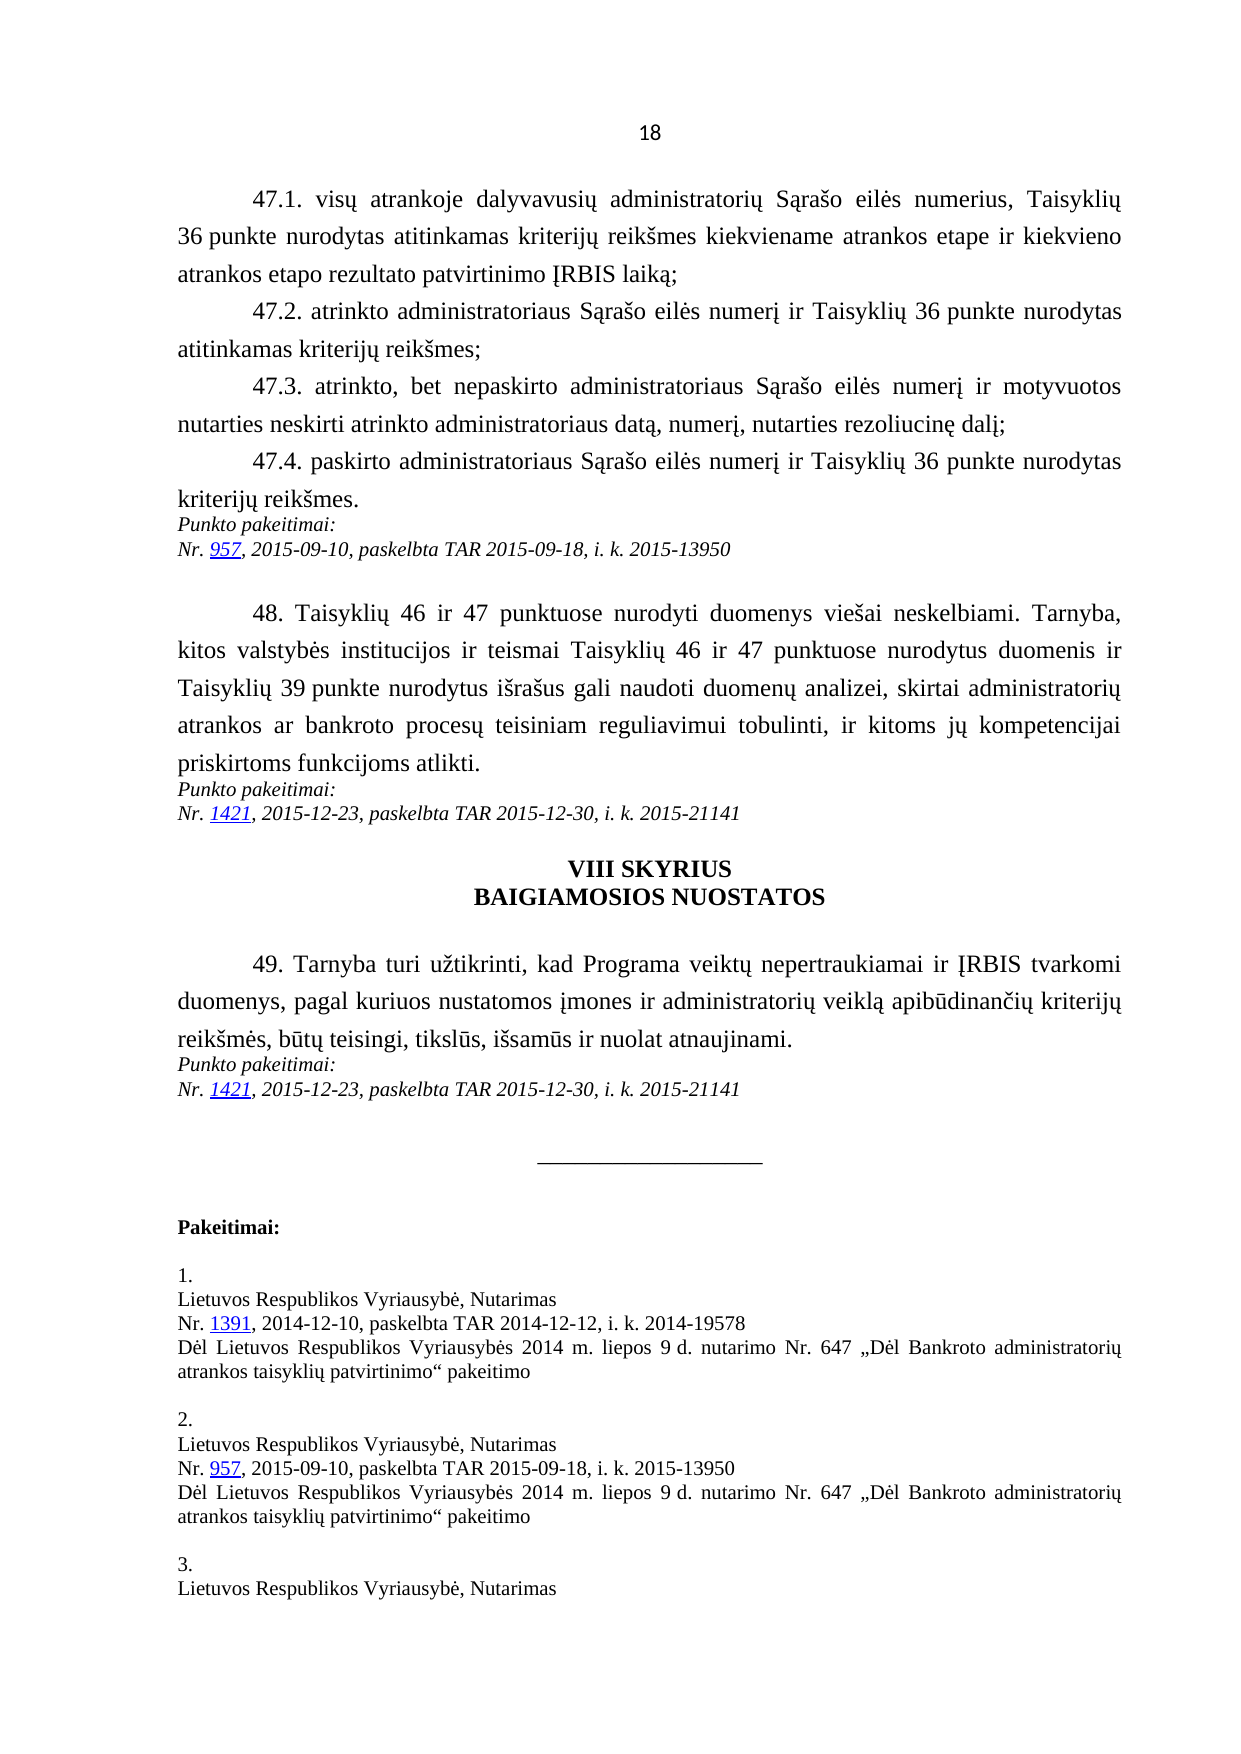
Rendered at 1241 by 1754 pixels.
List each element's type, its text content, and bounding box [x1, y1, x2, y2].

text Lietuvos Respublikos Vyriausybė, Nutarimas [177, 1287, 1122, 1311]
text 49. Tarnyba turi užtikrinti, kad Programa veiktų nepertraukiamai ir ĮRBIS tvarkomi duomenys, pagal kuriuos nustatomos įmones ir administratorių veiklą apibūdinančių kriterijų reikšmės, būtų teisingi, tikslūs, išsamūs ir nuolat atnaujinami. [177, 940, 1122, 1052]
text 47.4. paskirto administratoriaus Sąrašo eilės numerį ir Taisyklių 36 punkte nurodytas kriterijų reikšmes. [177, 437, 1122, 512]
text 1. [177, 1263, 1122, 1287]
text Nr. 957, 2015-09-10, paskelbta TAR 2015-09-18, i. k. 2015-13950 [177, 536, 1122, 561]
text Punkto pakeitimai: [177, 1052, 1122, 1076]
text Pakeitimai: [177, 1215, 1122, 1239]
text Lietuvos Respublikos Vyriausybė, Nutarimas [177, 1431, 1122, 1456]
text Nr. 1421, 2015-12-23, paskelbta TAR 2015-12-30, i. k. 2015-21141 [177, 801, 1122, 825]
text Punkto pakeitimai: [177, 777, 1122, 801]
text 48. Taisyklių 46 ir 47 punktuose nurodyti duomenys viešai neskelbiami. Tarnyba, kitos valstybės institucijos ir teismai Taisyklių 46 ir 47 punktuose nurodytus duomenis ir Taisyklių 39 punkte nurodytus išrašus gali naudoti duomenų analizei, skirtai administratorių atrankos ar bankroto procesų teisiniam reguliavimui tobulinti, ir kitoms jų kompetencijai priskirtoms funkcijoms atlikti. [177, 589, 1122, 777]
text 47.3. atrinkto, bet nepaskirto administratoriaus Sąrašo eilės numerį ir motyvuotos nutarties neskirti atrinkto administratoriaus datą, numerį, nutarties rezoliucinę dalį; [177, 362, 1122, 437]
text 47.1. visų atrankoje dalyvavusių administratorių Sąrašo eilės numerius, Taisyklių 36 punkte nurodytas atitinkamas kriterijų reikšmes kiekviename atrankos etape ir kiekvieno atrankos etapo rezultato patvirtinimo ĮRBIS laiką; [177, 175, 1122, 287]
text Lietuvos Respublikos Vyriausybė, Nutarimas [177, 1576, 1122, 1600]
text Nr. 1421, 2015-12-23, paskelbta TAR 2015-12-30, i. k. 2015-21141 [177, 1076, 1122, 1101]
text Dėl Lietuvos Respublikos Vyriausybės 2014 m. liepos 9 d. nutarimo Nr. 647 „Dėl Bankroto administratorių atrankos taisyklių patvirtinimo“ pakeitimo [177, 1335, 1122, 1383]
text Punkto pakeitimai: [177, 512, 1122, 536]
text Dėl Lietuvos Respublikos Vyriausybės 2014 m. liepos 9 d. nutarimo Nr. 647 „Dėl Bankroto administratorių atrankos taisyklių patvirtinimo“ pakeitimo [177, 1479, 1122, 1528]
text VIII SKYRIUS [177, 854, 1122, 882]
text Nr. 1391, 2014-12-10, paskelbta TAR 2014-12-12, i. k. 2014-19578 [177, 1311, 1122, 1335]
text Nr. 957, 2015-09-10, paskelbta TAR 2015-09-18, i. k. 2015-13950 [177, 1456, 1122, 1479]
text __________________ [177, 1129, 1122, 1167]
text 2. [177, 1407, 1122, 1431]
text 3. [177, 1552, 1122, 1576]
text 47.2. atrinkto administratoriaus Sąrašo eilės numerį ir Taisyklių 36 punkte nurodytas atitinkamas kriterijų reikšmes; [177, 287, 1122, 362]
text BAIGIAMOSIOS NUOSTATOS [177, 882, 1122, 911]
